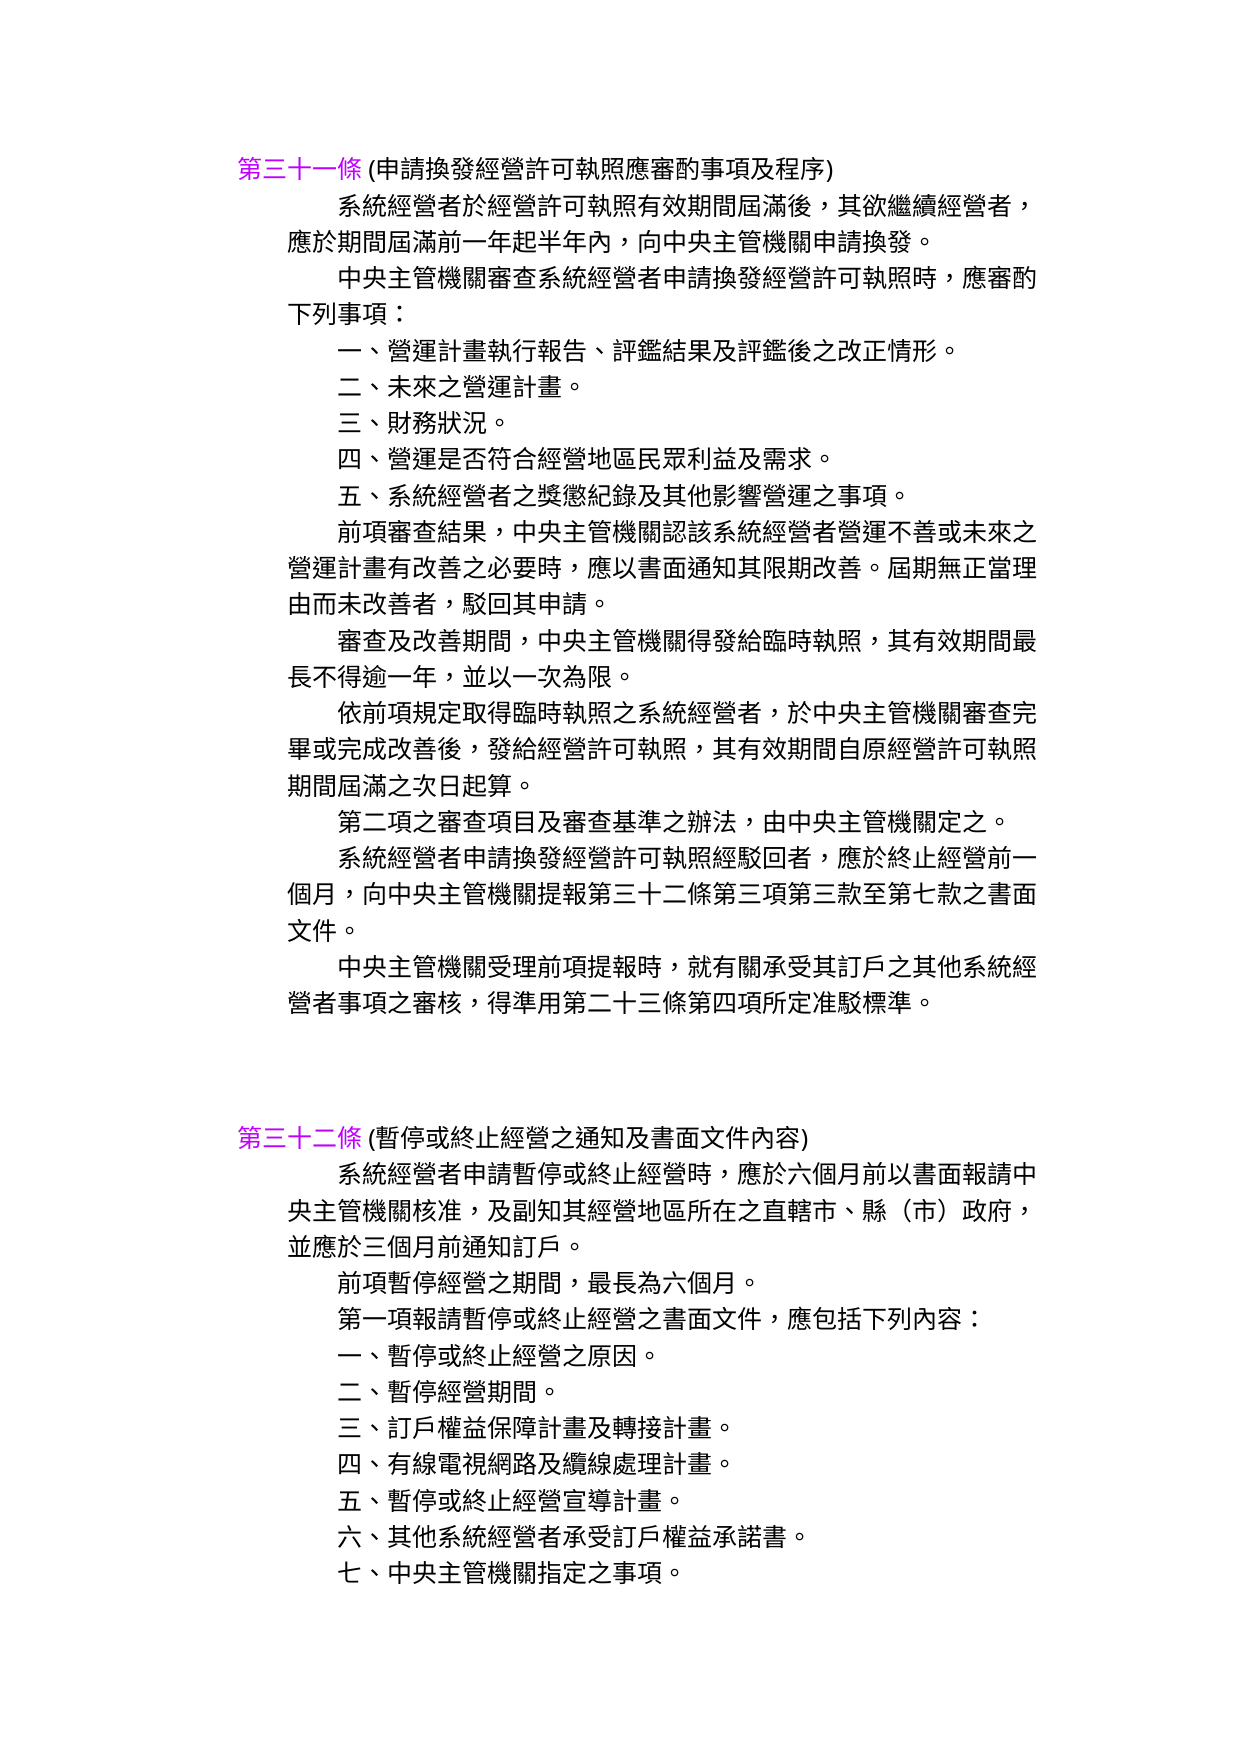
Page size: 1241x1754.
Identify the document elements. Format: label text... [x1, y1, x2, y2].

table_header [238, 186, 287, 1051]
table_header 系統經營者申請暫停或終止經營時，應於六個月前以書面報請中央主管機關核准，及副知其經營地區所在之直轄市、縣（市）政府，並應於三個月前通知訂戶。 前項暫停經營之期間，最長為六個月。 第一項報請暫停或終止經營之書面文件，應包括下列內容： 一、暫停或終止經營之原因。 二、暫停經營期間。 三、訂戶權益保障計畫及轉接計畫。 四、有線電視網路及纜線處理計畫。 五、暫停或終止經營宣導計畫。 六、其他系統經營者承受訂戶權益承諾書。 七、中央主管機關指定之事項。 [288, 1155, 1053, 1590]
table_header [238, 1155, 287, 1590]
table_header [188, 150, 237, 1084]
table_cell [188, 150, 1053, 1119]
table_header 第三十一條 (申請換發經營許可執照應審酌事項及程序) [238, 150, 1053, 1084]
table_header 第三十二條 (暫停或終止經營之通知及書面文件內容) [238, 1119, 1053, 1590]
table_header [188, 1119, 237, 1590]
table_header 系統經營者於經營許可執照有效期間屆滿後，其欲繼續經營者，應於期間屆滿前一年起半年內，向中央主管機關申請換發。 中央主管機關審查系統經營者申請換發經營許可執照時，應審酌下列事項： 一、營運計畫執行報告、評鑑結果及評鑑後之改正情形。 二、未來之營運計畫。 三、財務狀況。 四、營運是否符合經營地區民眾利益及需求。 五、系統經營者之獎懲紀錄及其他影響營運之事項。 前項審查結果，中央主管機關認該系統經營者營運不善或未來之營運計畫有改善之必要時，應以書面通知其限期改善。屆期無正當理由而未改善者，駁回其申請。 審查及改善期間，中央主管機關得發給臨時執照，其有效期間最長不得逾一年，並以一次為限。 依前項規定取得臨時執照之系統經營者，於中央主管機關審查完畢或完成改善後，發給經營許可執照，其有效期間自原經營許可執照期間屆滿之次日起算。 第二項之審查項目及審查基準之辦法，由中央主管機關定之。 系統經營者申請換發經營許可執照經駁回者，應於終止經營前一個月，向中央主管機關提報第三十二條第三項第三款至第七款之書面文件。 中央主管機關受理前項提報時，就有關承受其訂戶之其他系統經營者事項之審核，得準用第二十三條第四項所定准駁標準。 [288, 186, 1053, 1051]
